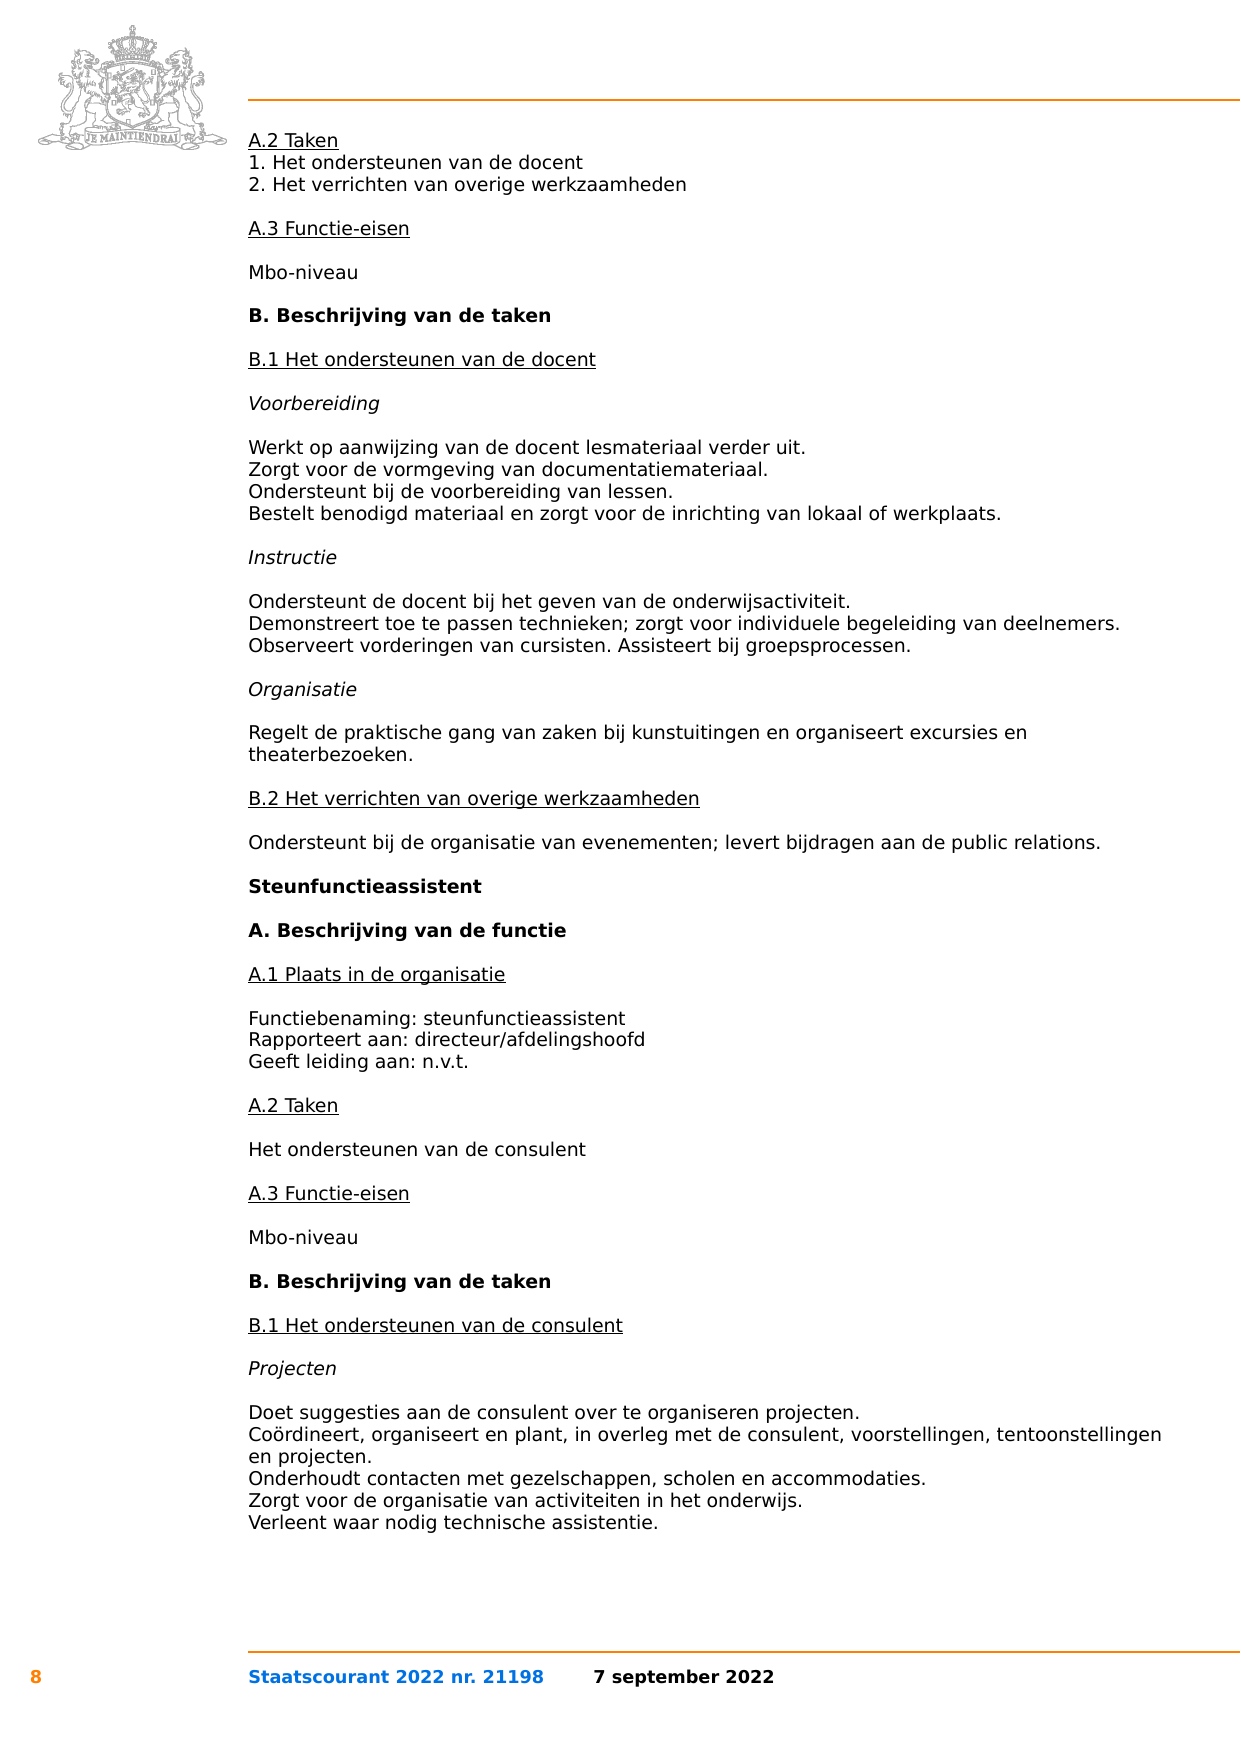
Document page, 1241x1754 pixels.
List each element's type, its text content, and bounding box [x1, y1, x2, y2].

picture [38, 25, 227, 150]
subtitle Projecten [248, 1358, 1163, 1380]
subtitle A.3 Functie-eisen [248, 1183, 1163, 1205]
text Geeft leiding aan: n.v.t. [248, 1051, 1163, 1073]
subtitle A.1 Plaats in de organisatie [248, 963, 1163, 986]
text Rapporteert aan: directeur/afdelingshoofd [248, 1029, 1163, 1051]
subtitle Steunfunctieassistent [248, 876, 1163, 898]
text Ondersteunt de docent bij het geven van de onderwijsactiviteit. [248, 591, 1163, 613]
text Het ondersteunen van de consulent [248, 1139, 1163, 1161]
text Doet suggesties aan de consulent over te organiseren projecten. [248, 1402, 1163, 1424]
text Observeert vorderingen van cursisten. Assisteert bij groepsprocessen. [248, 634, 1163, 657]
text Ondersteunt bij de voorbereiding van lessen. [248, 481, 1163, 503]
text Functiebenaming: steunfunctieassistent [248, 1007, 1163, 1029]
text Zorgt voor de vormgeving van documentatiemateriaal. [248, 459, 1163, 481]
subtitle B.1 Het ondersteunen van de consulent [248, 1314, 1163, 1336]
subtitle Voorbereiding [248, 393, 1163, 415]
subtitle Instructie [248, 547, 1163, 569]
subtitle B. Beschrijving van de taken [248, 305, 1163, 327]
text 1. Het ondersteunen van de docent [248, 152, 1163, 174]
text Ondersteunt bij de organisatie van evenementen; levert bijdragen aan de public relations. [248, 832, 1163, 854]
text Werkt op aanwijzing van de docent lesmateriaal verder uit. [248, 437, 1163, 459]
text Coördineert, organiseert en plant, in overleg met de consulent, voorstellingen, tentoonstellingen en projecten. [248, 1424, 1163, 1468]
subtitle A.3 Functie-eisen [248, 218, 1163, 240]
text Demonstreert toe te passen technieken; zorgt voor individuele begeleiding van deelnemers. [248, 613, 1163, 634]
text Mbo-niveau [248, 262, 1163, 283]
text Bestelt benodigd materiaal en zorgt voor de inrichting van lokaal of werkplaats. [248, 503, 1163, 525]
text Zorgt voor de organisatie van activiteiten in het onderwijs. [248, 1490, 1163, 1512]
subtitle B.2 Het verrichten van overige werkzaamheden [248, 788, 1163, 810]
subtitle A.2 Taken [248, 1095, 1163, 1117]
text Mbo-niveau [248, 1227, 1163, 1249]
text Verleent waar nodig technische assistentie. [248, 1512, 1163, 1534]
subtitle B.1 Het ondersteunen van de docent [248, 349, 1163, 371]
text Regelt de praktische gang van zaken bij kunstuitingen en organiseert excursies en theaterbezoeken. [248, 722, 1163, 766]
subtitle Organisatie [248, 678, 1163, 700]
subtitle A.2 Taken [248, 130, 1163, 152]
text Onderhoudt contacten met gezelschappen, scholen en accommodaties. [248, 1468, 1163, 1490]
text 2. Het verrichten van overige werkzaamheden [248, 174, 1163, 196]
subtitle B. Beschrijving van de taken [248, 1271, 1163, 1293]
subtitle A. Beschrijving van de functie [248, 920, 1163, 942]
